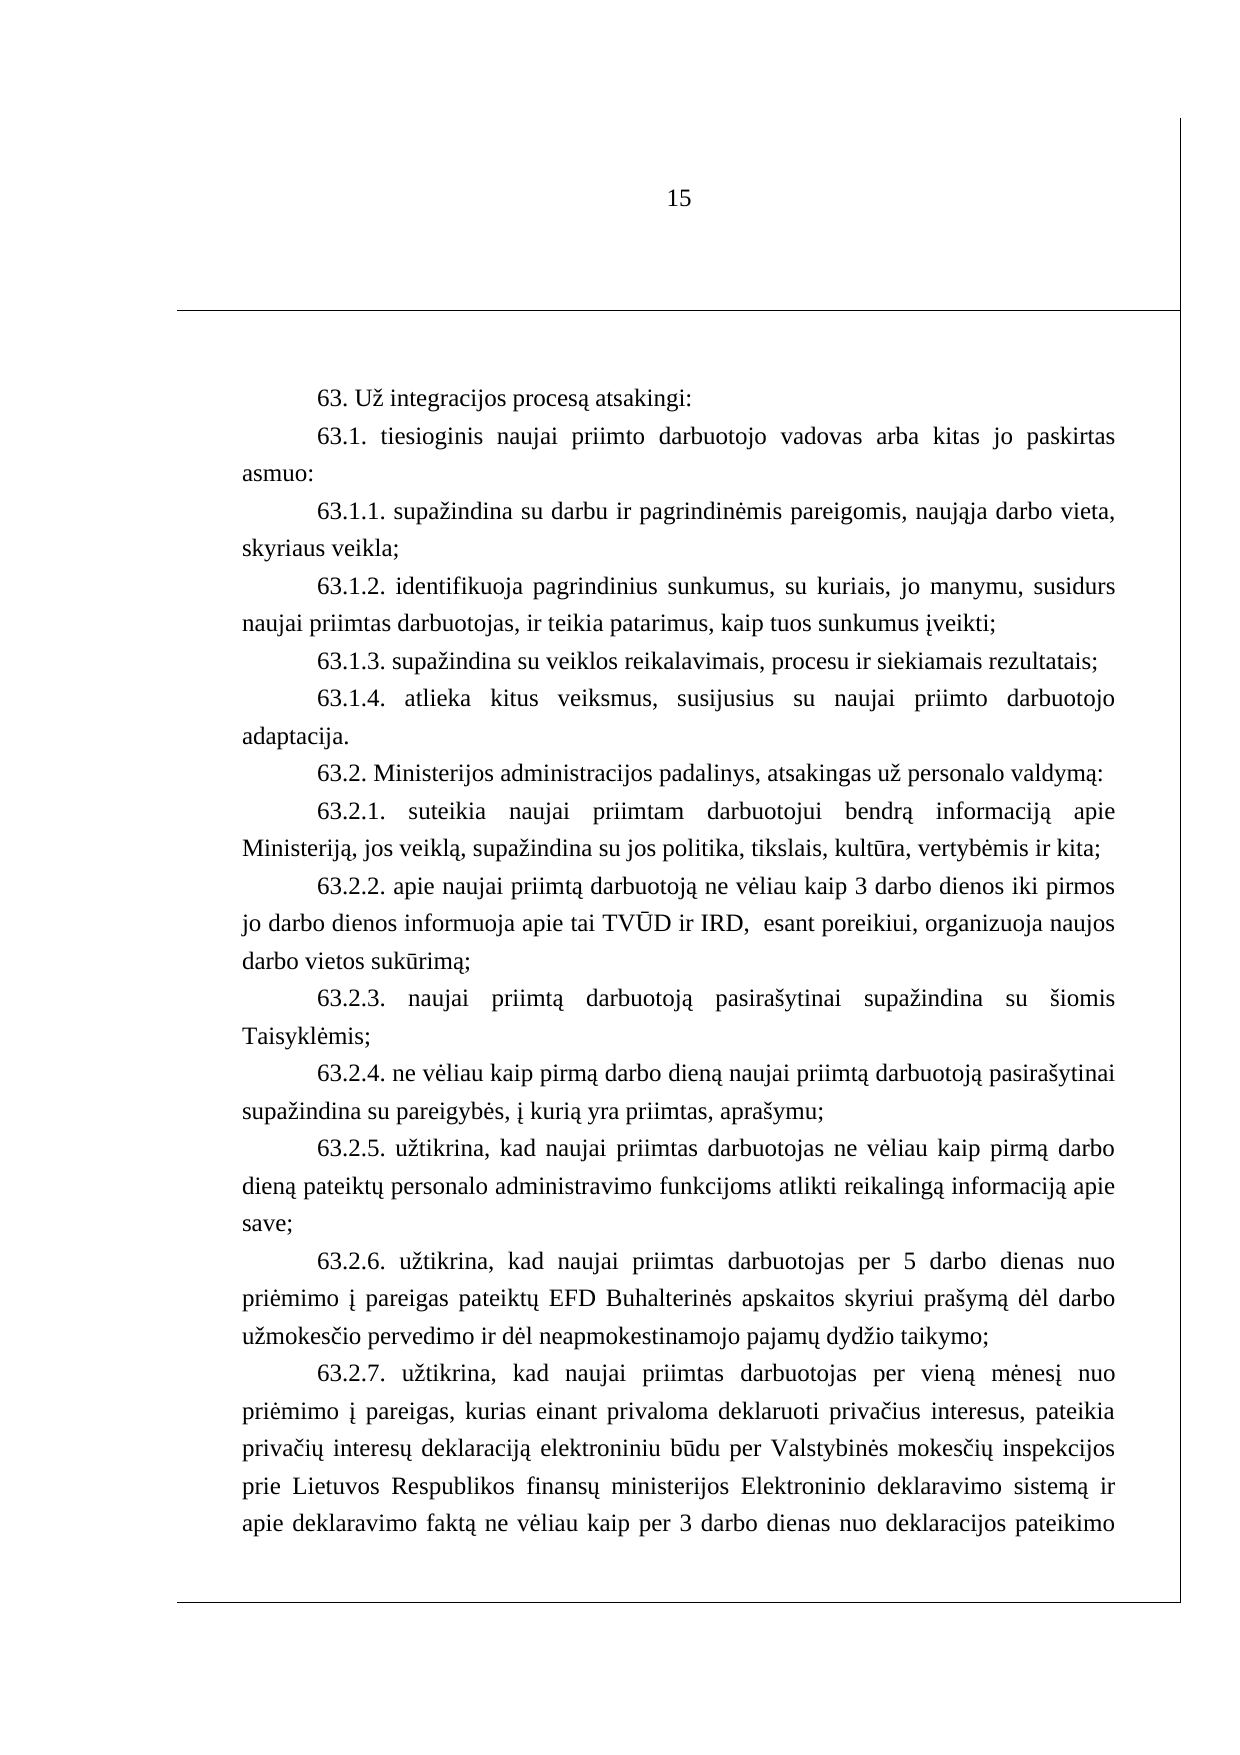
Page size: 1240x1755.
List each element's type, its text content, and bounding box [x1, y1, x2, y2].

text 63.2.1. suteikia naujai priimtam darbuotojui bendrą informaciją apie Ministeriją, jos veiklą, supažindina su jos politika, tikslais, kultūra, vertybėmis ir kita; [177, 787, 1180, 862]
text 63.2.7. užtikrina, kad naujai priimtas darbuotojas per vieną mėnesį nuo priėmimo į pareigas, kurias einant privaloma deklaruoti privačius interesus, pateikia privačių interesų deklaraciją elektroniniu būdu per Valstybinės mokesčių inspekcijos prie Lietuvos Respublikos finansų ministerijos Elektroninio deklaravimo sistemą ir apie deklaravimo faktą ne vėliau kaip per 3 darbo dienas nuo deklaracijos pateikimo [177, 1350, 1180, 1602]
text 63.2.5. užtikrina, kad naujai priimtas darbuotojas ne vėliau kaip pirmą darbo dieną pateiktų personalo administravimo funkcijoms atlikti reikalingą informaciją apie save; [177, 1125, 1180, 1237]
text 63.1.2. identifikuoja pagrindinius sunkumus, su kuriais, jo manymu, susidurs naujai priimtas darbuotojas, ir teikia patarimus, kaip tuos sunkumus įveikti; [177, 562, 1180, 637]
text 63.1.4. atlieka kitus veiksmus, susijusius su naujai priimto darbuotojo adaptacija. [177, 675, 1180, 750]
text 63.2.4. ne vėliau kaip pirmą darbo dieną naujai priimtą darbuotoją pasirašytinai supažindina su pareigybės, į kurią yra priimtas, aprašymu; [177, 1050, 1180, 1125]
text 63.2.3. naujai priimtą darbuotoją pasirašytinai supažindina su šiomis Taisyklėmis; [177, 975, 1180, 1050]
text 63.1.1. supažindina su darbu ir pagrindinėmis pareigomis, naująja darbo vieta, skyriaus veikla; [177, 487, 1180, 562]
text 63.2.2. apie naujai priimtą darbuotoją ne vėliau kaip 3 darbo dienos iki pirmos jo darbo dienos informuoja apie tai TVŪD ir IRD, esant poreikiui, organizuoja naujos darbo vietos sukūrimą; [177, 862, 1180, 975]
text 63.2.6. užtikrina, kad naujai priimtas darbuotojas per 5 darbo dienas nuo priėmimo į pareigas pateiktų EFD Buhalterinės apskaitos skyriui prašymą dėl darbo užmokesčio pervedimo ir dėl neapmokestinamojo pajamų dydžio taikymo; [177, 1237, 1180, 1350]
text 63. Už integracijos procesą atsakingi: [177, 310, 1180, 412]
text 63.1. tiesioginis naujai priimto darbuotojo vadovas arba kitas jo paskirtas asmuo: [177, 412, 1180, 487]
text 63.1.3. supažindina su veiklos reikalavimais, procesu ir siekiamais rezultatais; [177, 637, 1180, 675]
text 63.2. Ministerijos administracijos padalinys, atsakingas už personalo valdymą: [177, 750, 1180, 787]
